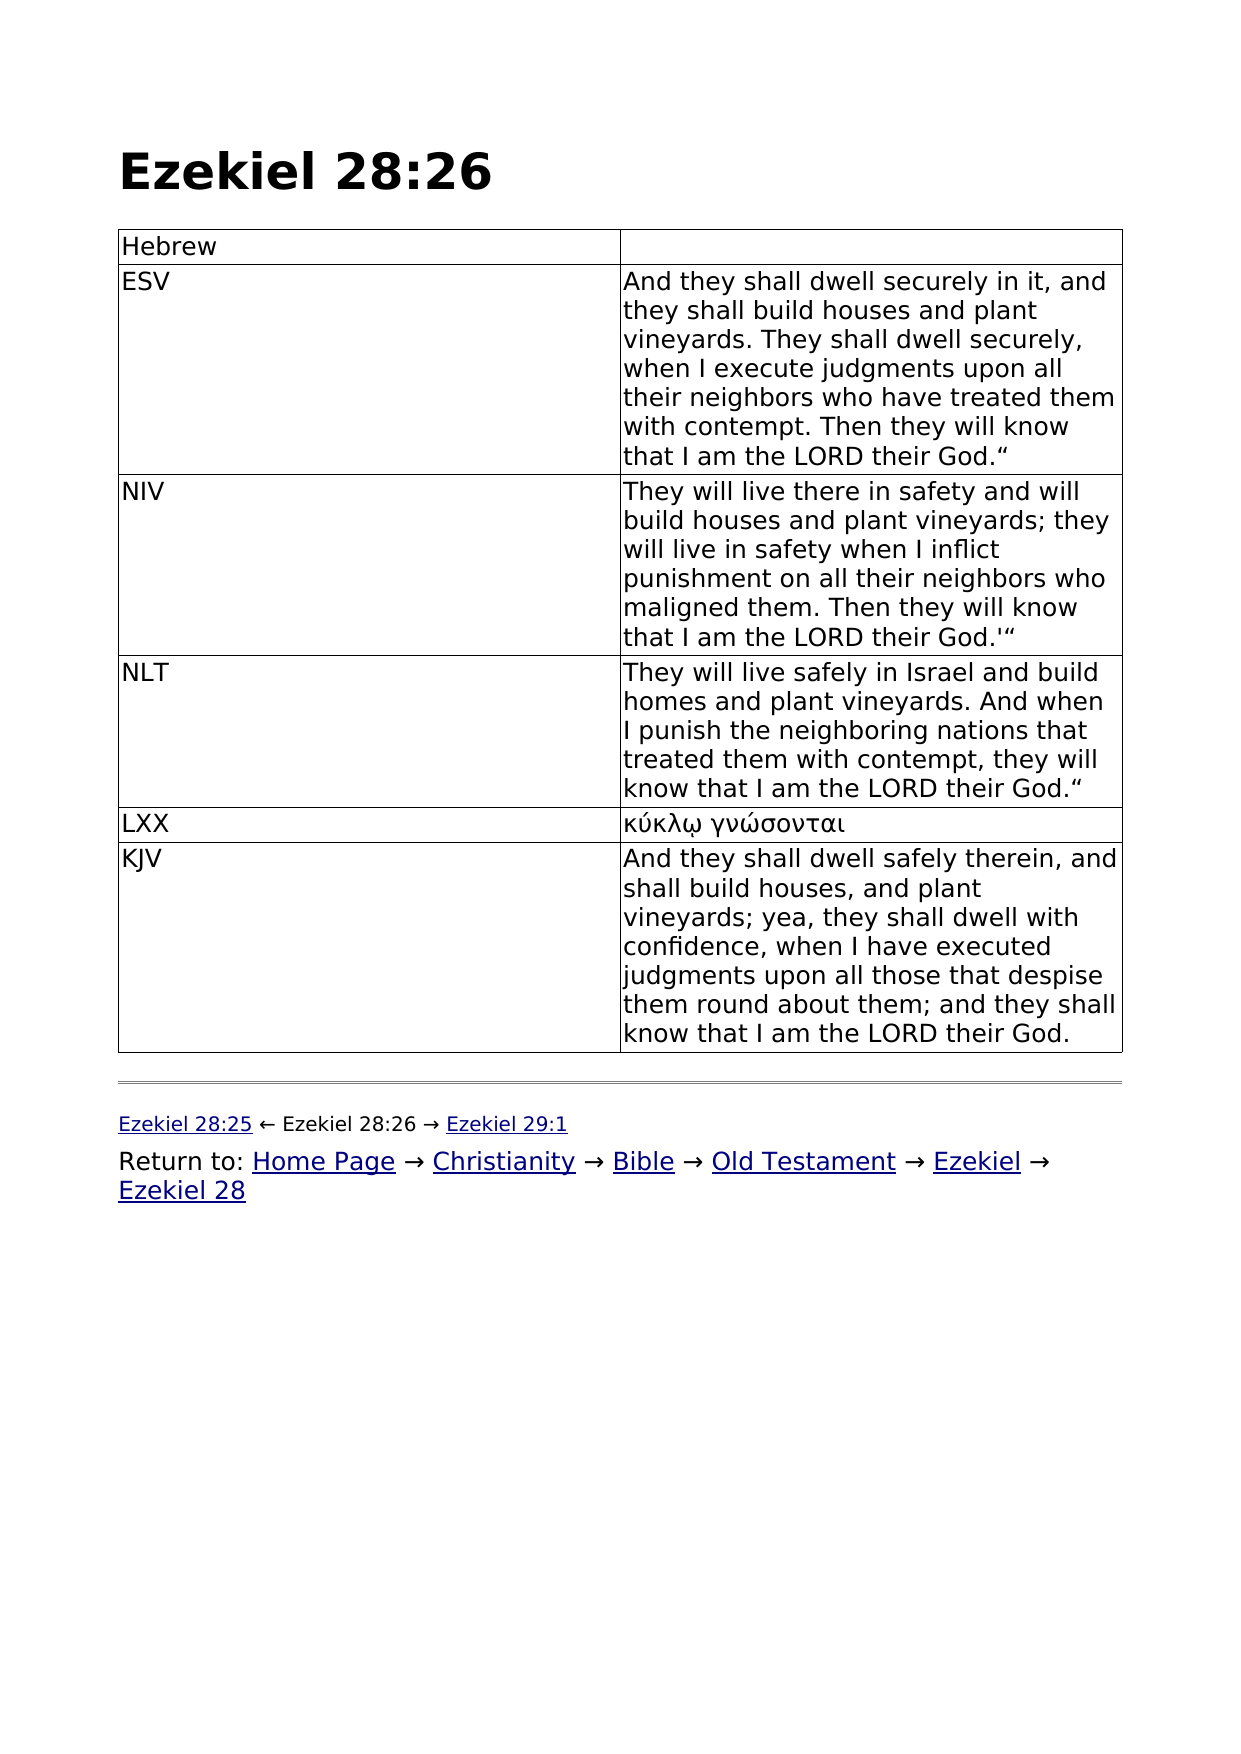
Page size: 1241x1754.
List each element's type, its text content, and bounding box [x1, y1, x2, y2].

table_cell And they shall dwell securely in it, and they shall build houses and plant vineyards. They shall dwell securely, when I execute judgments upon all their neighbors who have treated them with contempt. Then they will know that I am the LORD their God.“ [621, 265, 1122, 474]
table_cell They will live there in safety and will build houses and plant vineyards; they will live in safety when I inflict punishment on all their neighbors who maligned them. Then they will know that I am the LORD their God.'“ [621, 475, 1122, 655]
table_cell ESV [119, 265, 620, 474]
text Ezekiel 28:25 ← Ezekiel 28:26 → Ezekiel 29:1 [118, 1113, 1122, 1147]
table_cell NIV [119, 475, 620, 655]
table_cell And they shall dwell safely therein, and shall build houses, and plant vineyards; yea, they shall dwell with confidence, when I have executed judgments upon all those that despise them round about them; and they shall know that I am the LORD their God. [621, 843, 1122, 1052]
table_cell NLT [119, 656, 620, 807]
subtitle Ezekiel 28:26 [118, 143, 1122, 201]
table_cell They will live safely in Israel and build homes and plant vineyards. And when I punish the neighboring nations that treated them with contempt, they will know that I am the LORD their God.“ [621, 656, 1122, 807]
table_cell KJV [119, 843, 620, 1052]
table_cell κύκλῳ γνώσονται [621, 808, 1122, 842]
table_cell LXX [119, 808, 620, 842]
text Return to: Home Page → Christianity → Bible → Old Testament → Ezekiel → Ezekiel 28 [118, 1147, 1122, 1205]
table_header Hebrew [119, 230, 620, 264]
table_header [621, 230, 1122, 264]
